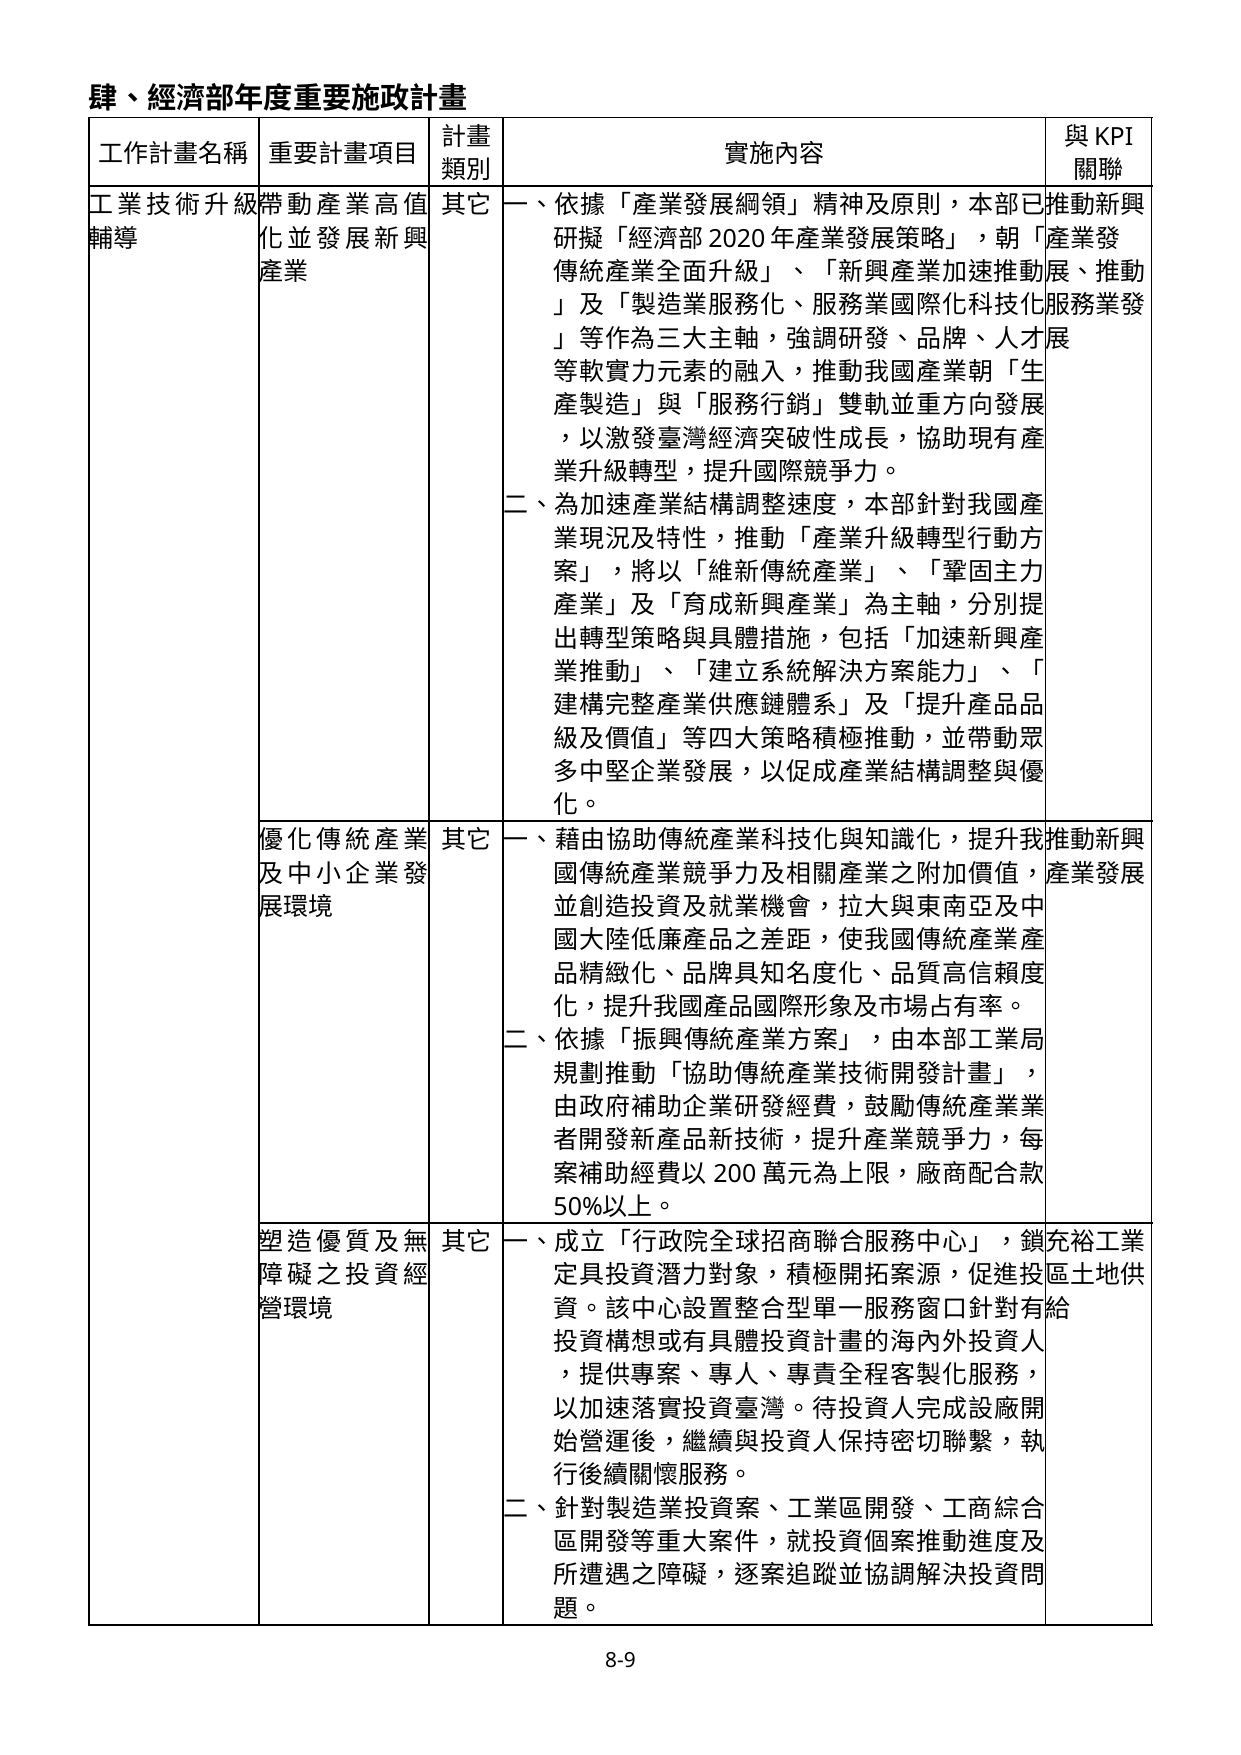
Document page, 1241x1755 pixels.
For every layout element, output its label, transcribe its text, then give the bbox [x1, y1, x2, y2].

table_cell 推動新興產業發展 [1046, 822, 1151, 1222]
text 肆、經濟部年度重要施政計畫 [89, 75, 1152, 117]
table_cell 其它 [430, 822, 502, 1222]
table_cell 推動新興產業發展、推動服務業發展 [1046, 187, 1151, 820]
table_cell 優化傳統產業及中小企業發展環境 [260, 822, 428, 1222]
table_cell 工業技術升級輔導 [90, 187, 258, 1624]
table_header 與KPI 關聯 [1046, 118, 1151, 185]
table_cell 塑造優質及無障礙之投資經營環境 [260, 1224, 428, 1624]
table_header 重要計畫項目 [260, 118, 428, 185]
table_cell 其它 [430, 1224, 502, 1624]
table_header 實施內容 [504, 118, 1045, 185]
table_cell 帶動產業高值化並發展新興產業 [260, 187, 428, 820]
table_header 計畫類別 [430, 118, 502, 185]
table_header 工作計畫名稱 [90, 118, 258, 185]
table_cell 充裕工業區土地供給 [1046, 1224, 1151, 1624]
table_cell 其它 [430, 187, 502, 820]
table_cell 一、成立「行政院全球招商聯合服務中心」，鎖定具投資潛力對象，積極開拓案源，促進投資。該中心設置整合型單一服務窗口針對有投資構想或有具體投資計畫的海內外投資人，提供專案、專人、專責全程客製化服務，以加速落實投資臺灣。待投資人完成設廠開始營運後，繼續與投資人保持密切聯繫，執行後續關懷服務。 二、針對製造業投資案、工業區開發、工商綜合區開發等重大案件，就投資個案推動進度及所遭遇之障礙，逐案追蹤並協調解決投資問題。 [504, 1224, 1045, 1624]
table_cell 一、藉由協助傳統產業科技化與知識化，提升我國傳統產業競爭力及相關產業之附加價值，並創造投資及就業機會，拉大與東南亞及中國大陸低廉產品之差距，使我國傳統產業產品精緻化、品牌具知名度化、品質高信賴度化，提升我國產品國際形象及市場占有率。 二、依據「振興傳統產業方案」，由本部工業局規劃推動「協助傳統產業技術開發計畫」，由政府補助企業研發經費，鼓勵傳統產業業者開發新產品新技術，提升產業競爭力，每案補助經費以200萬元為上限，廠商配合款50%以上。 [504, 822, 1045, 1222]
table_cell 一、依據「產業發展綱領」精神及原則，本部已研擬「經濟部2020年產業發展策略」，朝「傳統產業全面升級」、「新興產業加速推動」及「製造業服務化、服務業國際化科技化」等作為三大主軸，強調研發、品牌、人才等軟實力元素的融入，推動我國產業朝「生產製造」與「服務行銷」雙軌並重方向發展，以激發臺灣經濟突破性成長，協助現有產業升級轉型，提升國際競爭力。 二、為加速產業結構調整速度，本部針對我國產業現況及特性，推動「產業升級轉型行動方案」，將以「維新傳統產業」、「鞏固主力產業」及「育成新興產業」為主軸，分別提出轉型策略與具體措施，包括「加速新興產業推動」、「建立系統解決方案能力」、「建構完整產業供應鏈體系」及「提升產品品級及價值」等四大策略積極推動，並帶動眾多中堅企業發展，以促成產業結構調整與優化。 [504, 187, 1045, 820]
